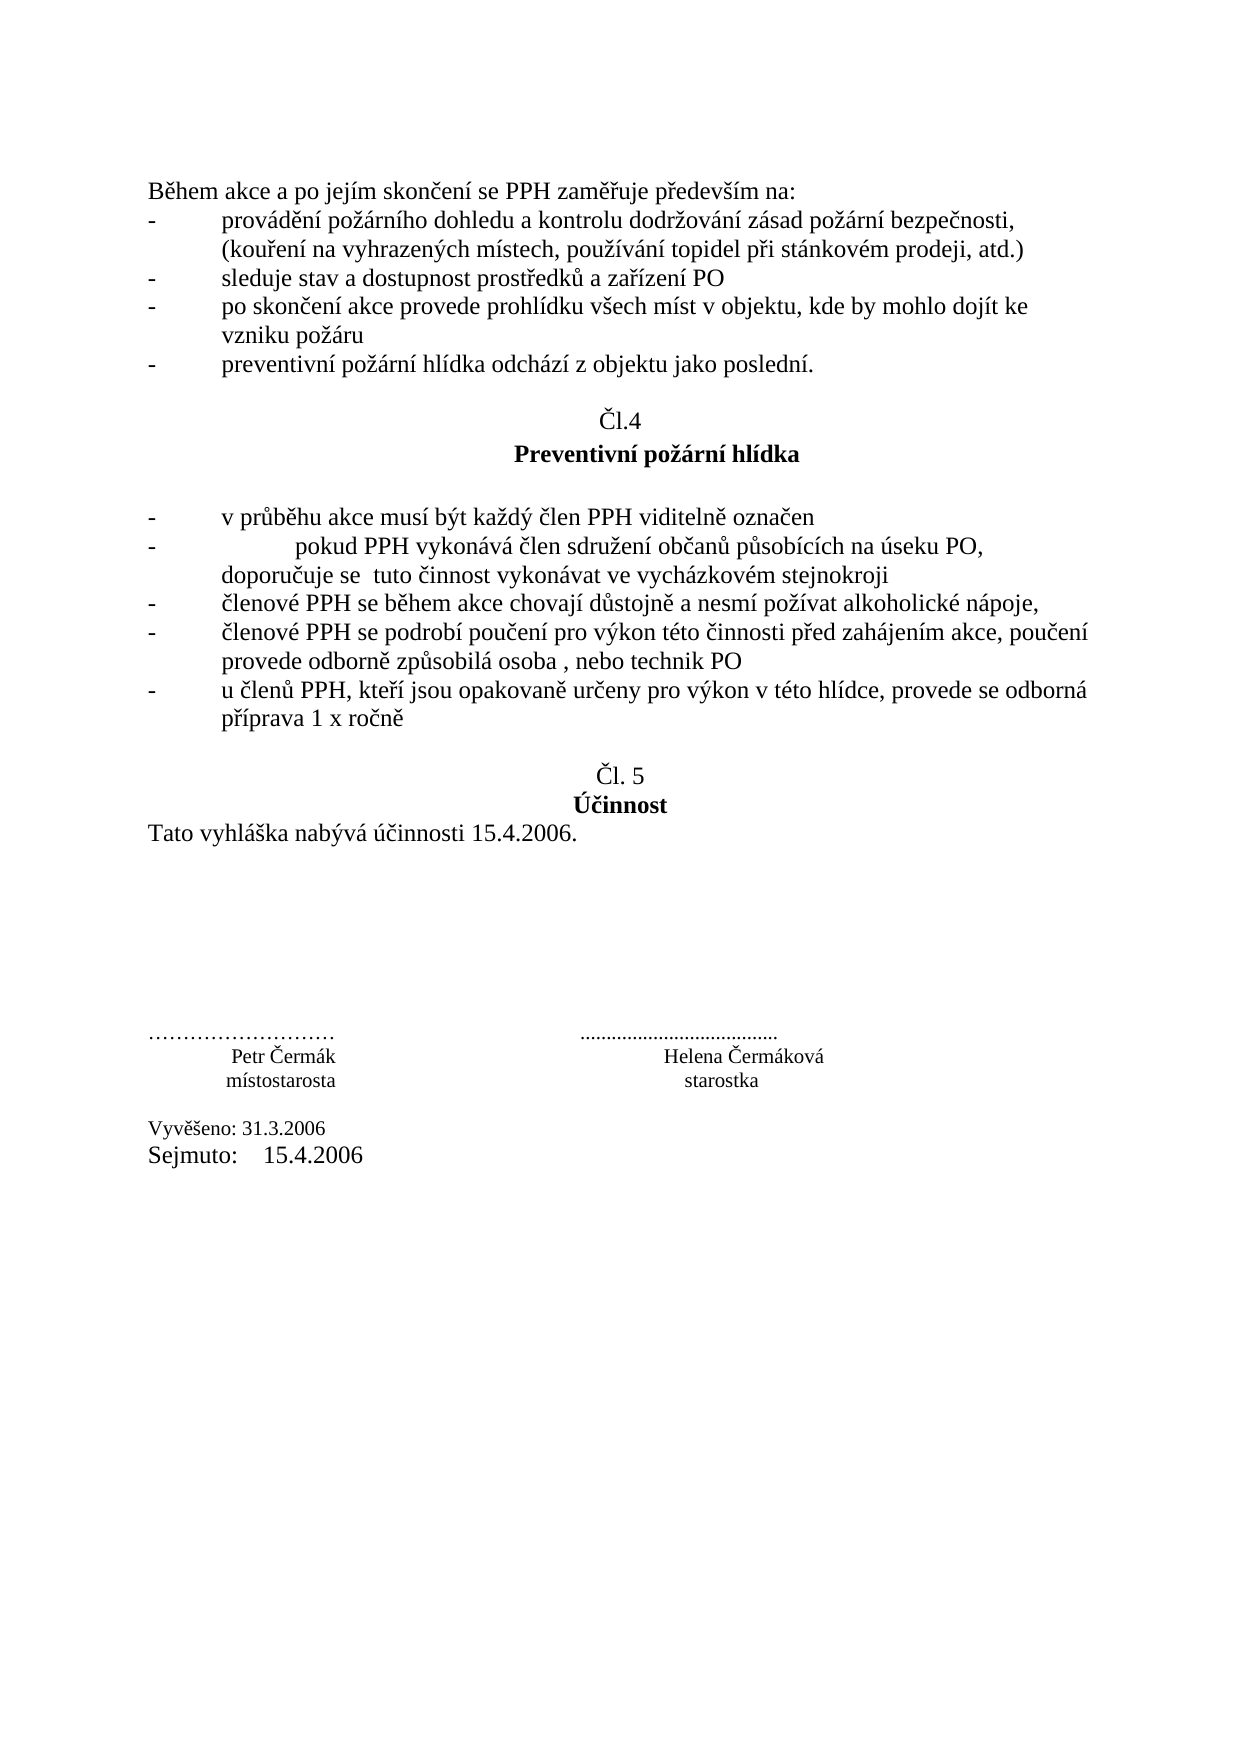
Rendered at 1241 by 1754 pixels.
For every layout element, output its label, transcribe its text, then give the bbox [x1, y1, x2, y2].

text - po skončení akce provede prohlídku všech míst v objektu, kde by mohlo dojít ke vzniku požáru [148, 291, 1093, 349]
text - členové PPH se během akce chovají důstojně a nesmí požívat alkoholické nápoje, [148, 588, 1093, 617]
text Čl. 5 [148, 761, 1093, 790]
text Účinnost [148, 790, 1093, 818]
text Preventivní požární hlídka [148, 435, 1093, 469]
text - sleduje stav a dostupnost prostředků a zařízení PO [148, 263, 1093, 291]
text Během akce a po jejím skončení se PPH zaměřuje především na: [148, 176, 1093, 205]
text - preventivní požární hlídka odchází z objektu jako poslední. [148, 349, 1093, 378]
text Tato vyhláška nabývá účinnosti 15.4.2006. [148, 818, 1093, 847]
text - u členů PPH, kteří jsou opakovaně určeny pro výkon v této hlídce, provede se odborná příprava 1 x ročně [148, 675, 1093, 732]
list v průběhu akce musí být každý člen PPH viditelně označen [148, 502, 1093, 531]
text ……………………… ...................................... [148, 1020, 1093, 1044]
text Sejmuto: 15.4.2006 [148, 1140, 1093, 1169]
list pokud PPH vykonává člen sdružení občanů působících na úseku PO, doporučuje se tuto činnost vykonávat ve vycházkovém stejnokroji [148, 531, 1093, 588]
text - provádění požárního dohledu a kontrolu dodržování zásad požární bezpečnosti, (kouření na vyhrazených místech, používání topidel při stánkovém prodeji, atd.) [148, 205, 1093, 263]
text Vyvěšeno: 31.3.2006 [148, 1116, 1093, 1140]
text Čl.4 [148, 406, 1093, 435]
text - členové PPH se podrobí poučení pro výkon této činnosti před zahájením akce, poučení provede odborně způsobilá osoba , nebo technik PO [148, 617, 1093, 675]
text místostarosta starostka [148, 1068, 1093, 1092]
text Petr Čermák Helena Čermáková [148, 1044, 1093, 1068]
